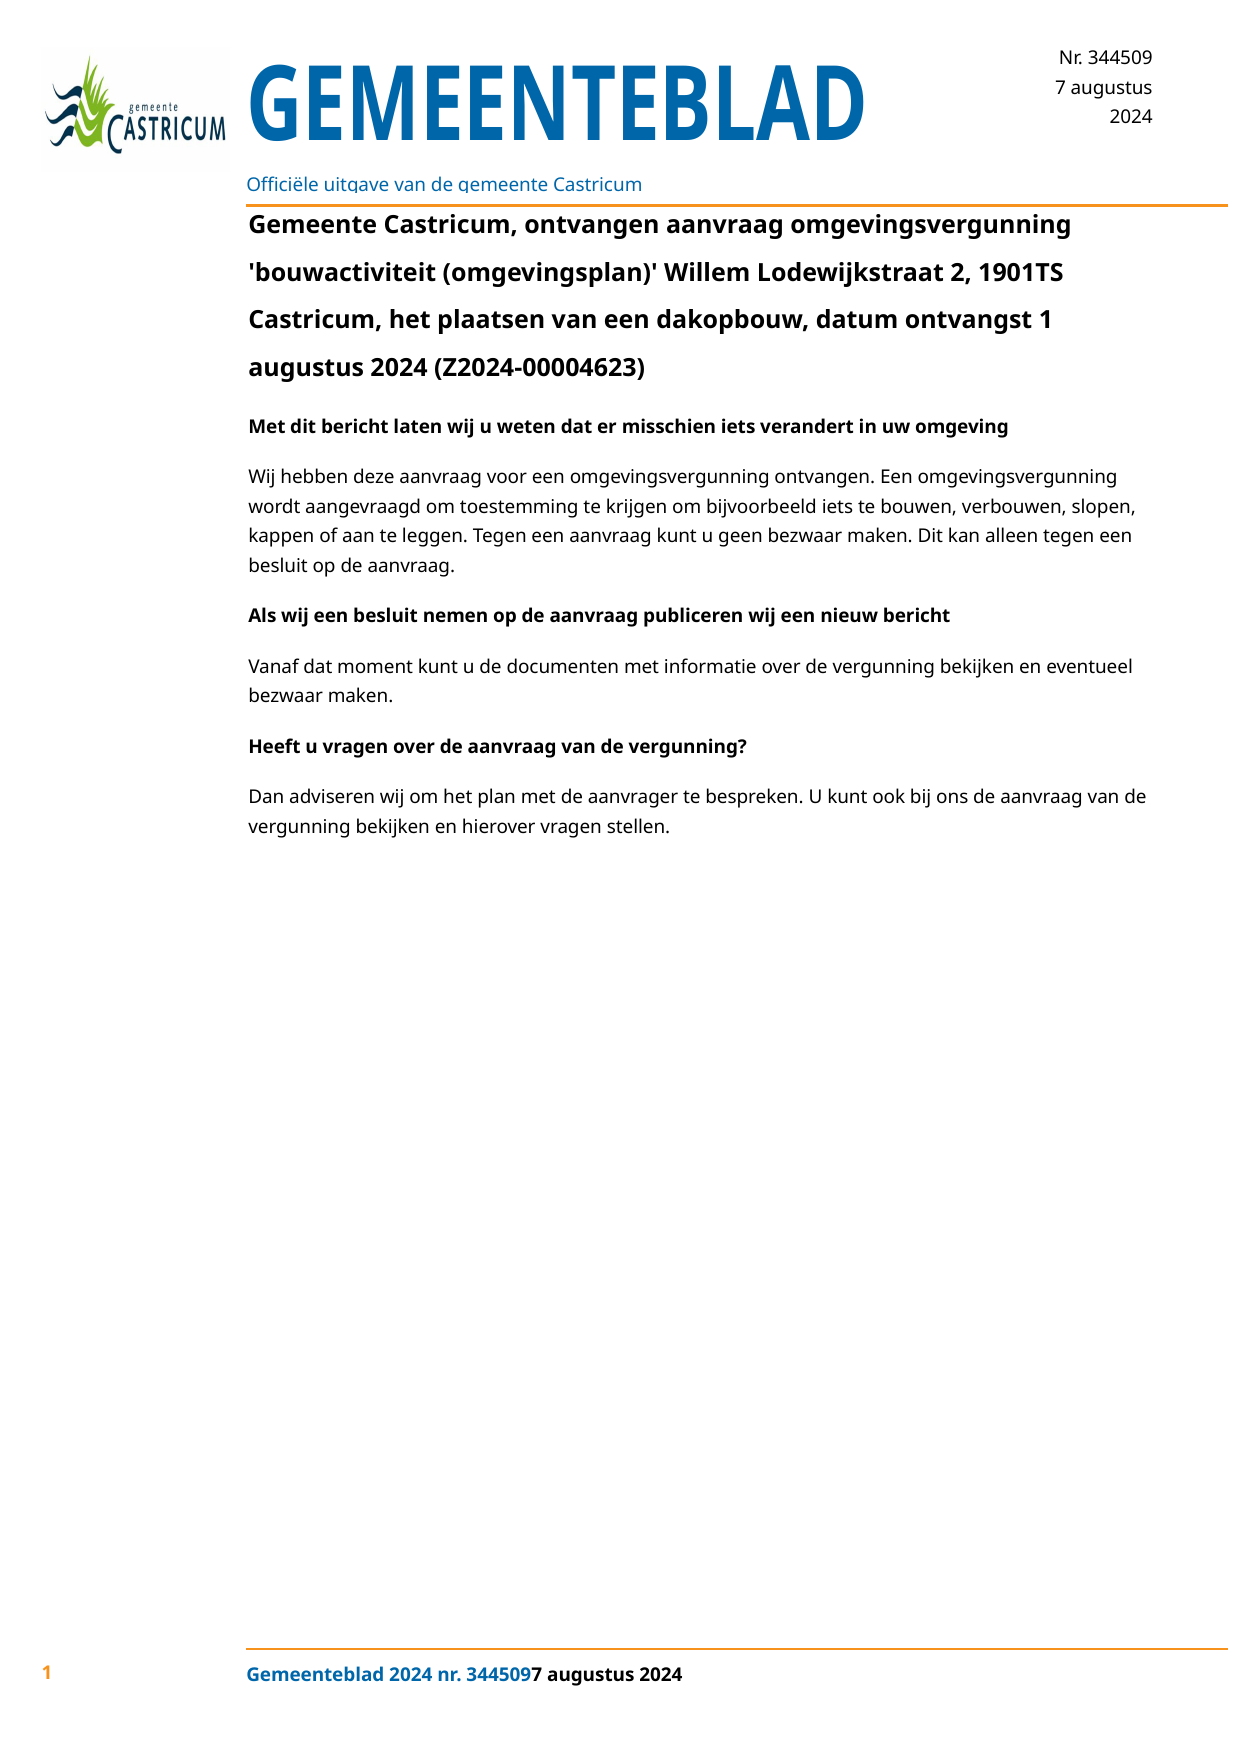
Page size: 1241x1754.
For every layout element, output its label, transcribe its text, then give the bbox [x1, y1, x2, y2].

picture [41, 47, 231, 172]
text Wij hebben deze aanvraag voor een omgevingsvergunning ontvangen. Een omgevingsvergunning wordt aangevraagd om toestemming te krijgen om bijvoorbeeld iets te bouwen, verbouwen, slopen, kappen of aan te leggen. Tegen een aanvraag kunt u geen bezwaar maken. Dit kan alleen tegen een besluit op de aanvraag. [248, 463, 1152, 578]
text Vanaf dat moment kunt u de documenten met informatie over de vergunning bekijken en eventueel bezwaar maken. [248, 653, 1152, 708]
text Als wij een besluit nemen op de aanvraag publiceren wij een nieuw bericht [248, 603, 1152, 628]
text Met dit bericht laten wij u weten dat er misschien iets verandert in uw omgeving [248, 413, 1152, 439]
text Heeft u vragen over de aanvraag van de vergunning? [248, 733, 1152, 759]
text Dan adviseren wij om het plan met de aanvrager te bespreken. U kunt ook bij ons de aanvraag van de vergunning bekijken en hierover vragen stellen. [248, 783, 1152, 839]
text Gemeente Castricum, ontvangen aanvraag omgevingsvergunning 'bouwactiviteit (omgevingsplan)' Willem Lodewijkstraat 2, 1901TS Castricum, het plaatsen van een dakopbouw, datum ontvangst 1 augustus 2024 (Z2024-00004623) [248, 207, 1152, 384]
